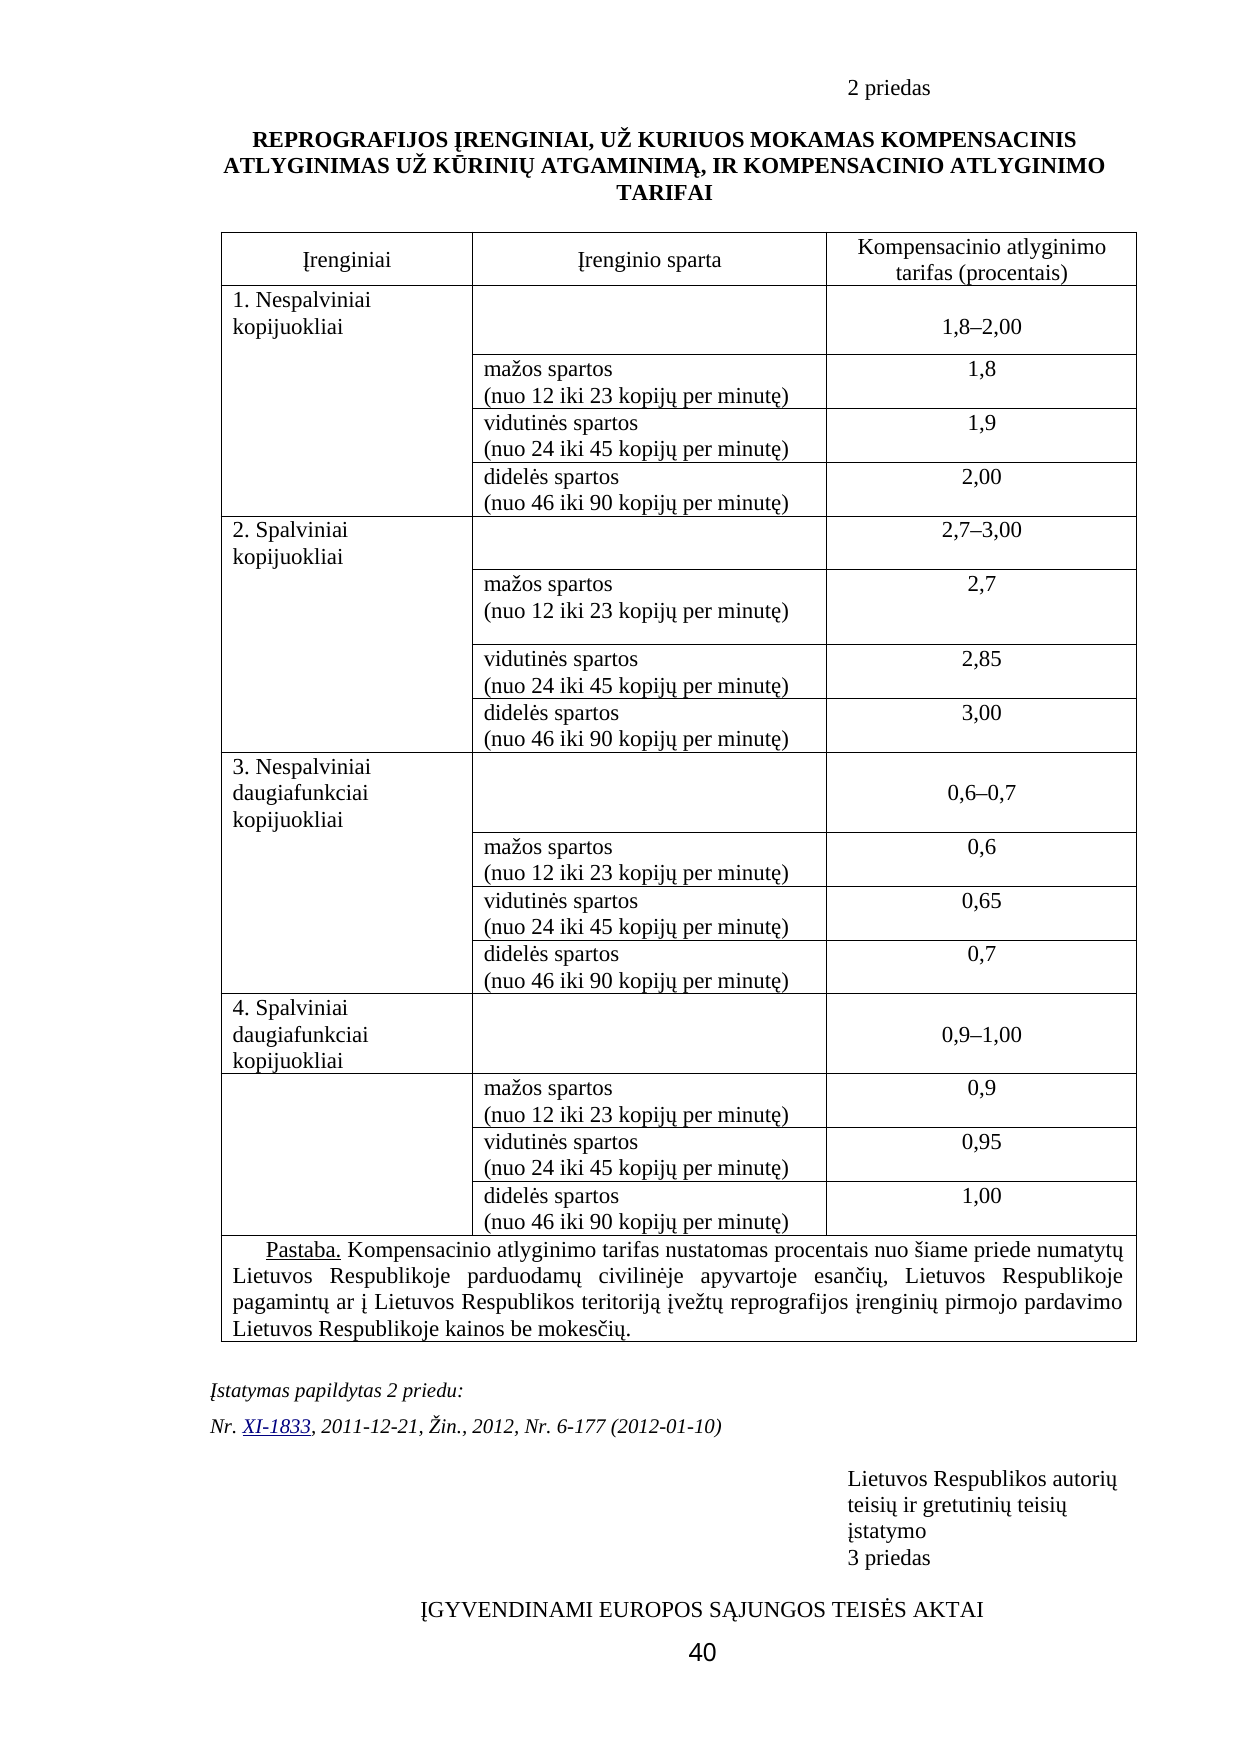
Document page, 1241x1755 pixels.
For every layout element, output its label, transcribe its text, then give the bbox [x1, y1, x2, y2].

table_cell [222, 408, 472, 462]
table_cell [222, 354, 472, 408]
table_cell 0,95 [827, 1128, 1136, 1181]
text Nr. XI-1833, 2011-12-21, Žin., 2012, Nr. 6-177 (2012-01-10) [210, 1414, 1120, 1438]
table_cell 4. Spalviniai daugiafunkciai kopijuokliai [222, 994, 472, 1073]
table_cell 1,00 [827, 1182, 1136, 1234]
table_cell 2,00 [827, 463, 1136, 516]
table_cell 1. Nespalviniai kopijuokliai [222, 286, 472, 354]
text 2 priedas [712, 73, 1119, 100]
table_cell [222, 940, 472, 993]
table_cell 3. Nespalviniai daugiafunkciai kopijuokliai [222, 753, 472, 832]
table_cell [222, 1074, 472, 1127]
table_cell [473, 994, 826, 1073]
table_cell [222, 462, 472, 516]
table_cell 2. Spalviniai kopijuokliai [222, 517, 472, 569]
text ĮGYVENDINAMI EUROPOS SĄJUNGOS TEISĖS AKTAI [210, 1596, 1119, 1623]
table_cell [222, 698, 472, 752]
table_cell vidutinės spartos (nuo 24 iki 45 kopijų per minutę) [473, 1128, 826, 1181]
table_cell [473, 753, 826, 832]
table_cell 0,6 [827, 833, 1136, 886]
table_cell mažos spartos (nuo 12 iki 23 kopijų per minutę) [473, 1074, 826, 1127]
text Lietuvos Respublikos autorių teisių ir gretutinių teisių įstatymo [847, 1464, 1119, 1544]
table_cell vidutinės spartos (nuo 24 iki 45 kopijų per minutę) [473, 645, 826, 698]
table_cell 0,65 [827, 887, 1136, 939]
table_cell 1,8 [827, 355, 1136, 408]
table_cell 0,9–1,00 [827, 994, 1136, 1073]
table_cell 1,8–2,00 [827, 286, 1136, 354]
table_cell 1,9 [827, 409, 1136, 462]
table_cell vidutinės spartos (nuo 24 iki 45 kopijų per minutę) [473, 409, 826, 462]
text Įstatymas papildytas 2 priedu: [210, 1378, 1119, 1402]
table_cell 0,6–0,7 [827, 753, 1136, 832]
table_cell mažos spartos (nuo 12 iki 23 kopijų per minutę) [473, 833, 826, 886]
text REPROGRAFIJOS ĮRENGINIAI, UŽ KURIUOS MOKAMAS KOMPENSACINIS ATLYGINIMAS UŽ KŪRINIŲ ATGAMINIMĄ, IR KOMPENSACINIO ATLYGINIMO TARIFAI [210, 126, 1119, 205]
text 3 priedas [847, 1544, 1119, 1570]
table_cell 2,7 [827, 570, 1136, 644]
table_header Kompensacinio atlyginimo tarifas (procentais) [827, 233, 1136, 285]
table_cell mažos spartos (nuo 12 iki 23 kopijų per minutę) [473, 355, 826, 408]
table_cell 2,85 [827, 645, 1136, 698]
table_cell [473, 517, 826, 569]
table_cell [222, 1127, 472, 1181]
table_cell [473, 286, 826, 354]
table_cell vidutinės spartos (nuo 24 iki 45 kopijų per minutę) [473, 887, 826, 939]
table_cell mažos spartos (nuo 12 iki 23 kopijų per minutę) [473, 570, 826, 644]
table_cell 3,00 [827, 699, 1136, 752]
table_cell Pastaba. Kompensacinio atlyginimo tarifas nustatomas procentais nuo šiame priede numatytų Lietuvos Respublikoje parduodamų civilinėje apyvartoje esančių, Lietuvos Respublikoje pagamintų ar į Lietuvos Respublikos teritoriją įvežtų reprografijos įrenginių pirmojo pardavimo Lietuvos Respublikoje kainos be mokesčių. [222, 1236, 1136, 1341]
table_cell [222, 832, 472, 886]
table_cell [222, 644, 472, 698]
table_cell didelės spartos (nuo 46 iki 90 kopijų per minutę) [473, 699, 826, 752]
table_cell didelės spartos (nuo 46 iki 90 kopijų per minutę) [473, 941, 826, 993]
table_cell didelės spartos (nuo 46 iki 90 kopijų per minutę) [473, 1182, 826, 1234]
table_header Įrenginiai [222, 233, 472, 285]
table_cell didelės spartos (nuo 46 iki 90 kopijų per minutę) [473, 463, 826, 516]
table_cell [222, 886, 472, 939]
table_cell 0,9 [827, 1074, 1136, 1127]
table_header Įrenginio sparta [473, 233, 826, 285]
table_cell 2,7–3,00 [827, 517, 1136, 569]
table_cell 0,7 [827, 941, 1136, 993]
table_cell [222, 1181, 472, 1234]
table_cell [222, 569, 472, 644]
